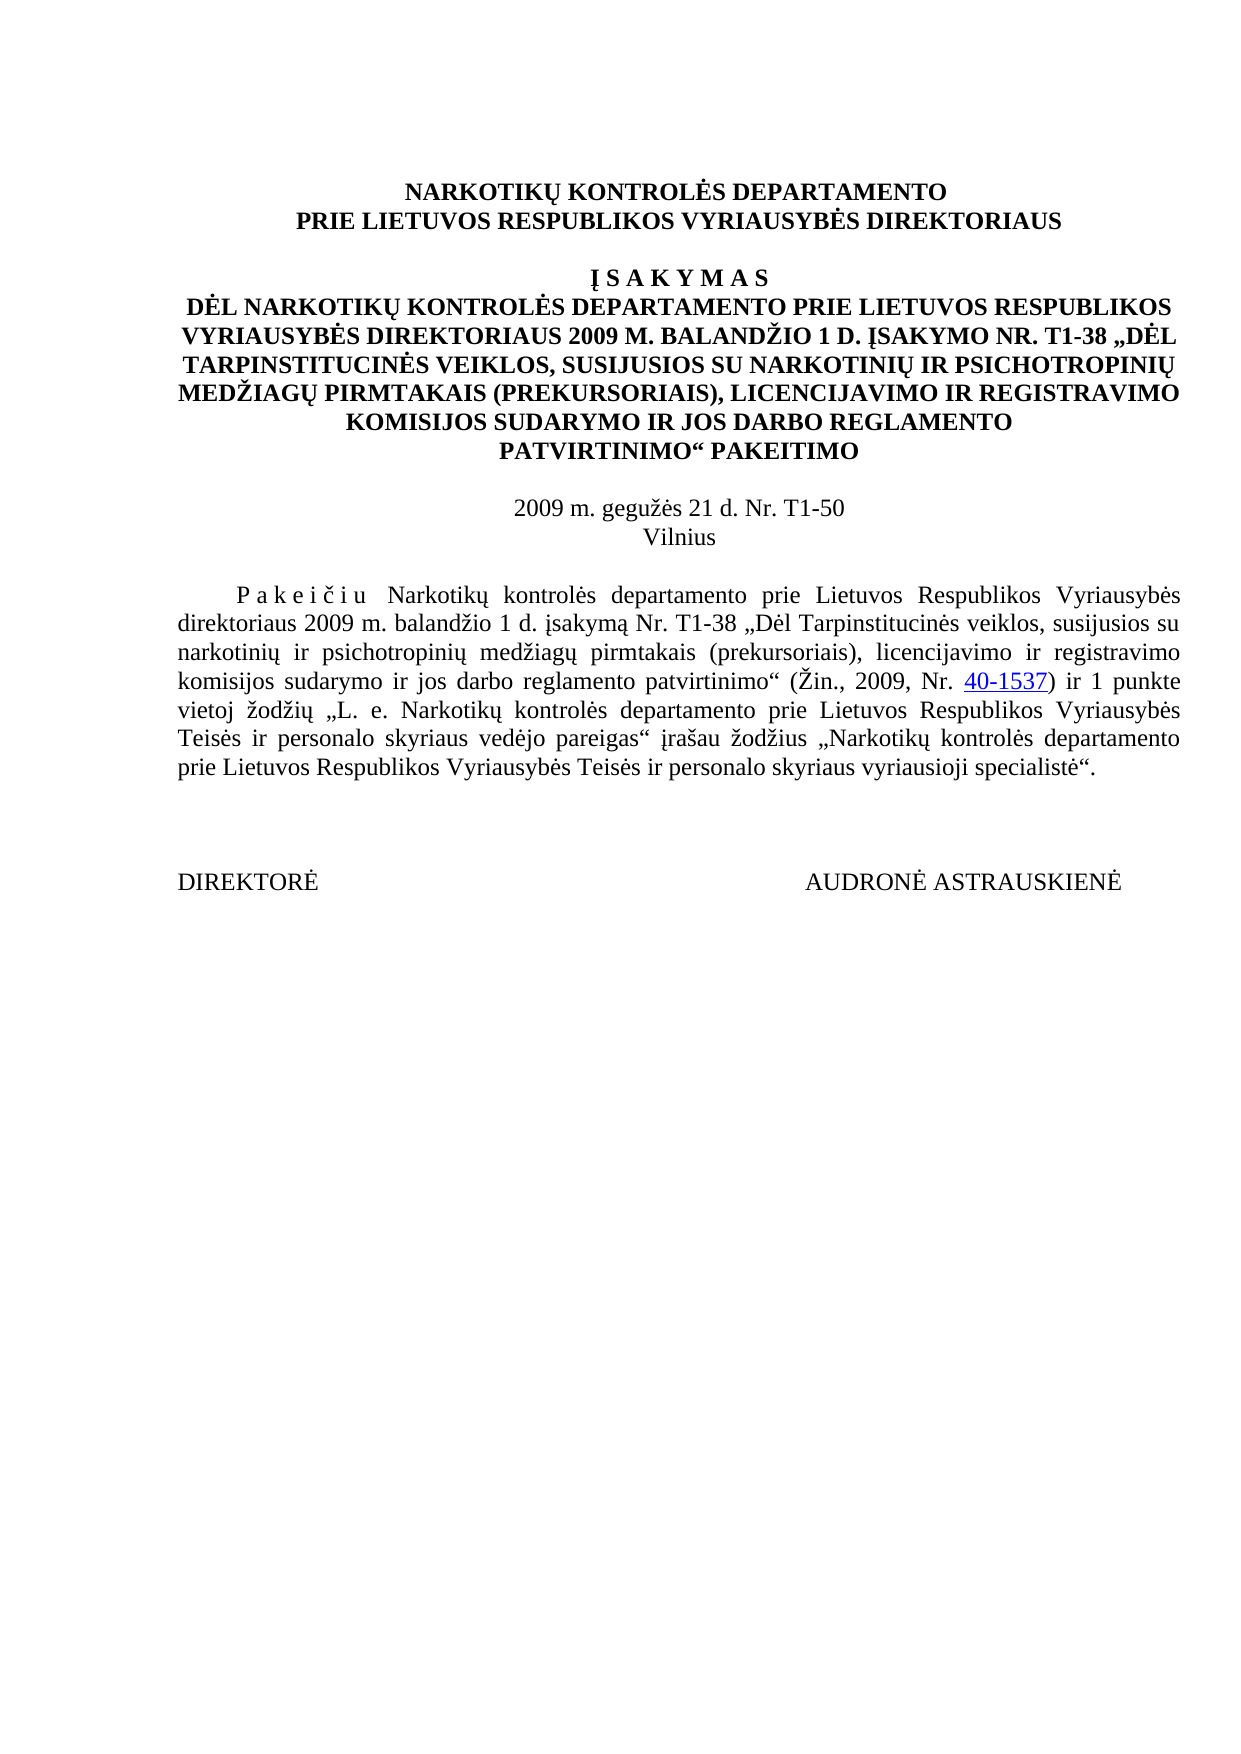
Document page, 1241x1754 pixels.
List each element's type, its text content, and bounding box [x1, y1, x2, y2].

text ĮSAKYMAS [177, 263, 1181, 292]
text PRIE LIETUVOS RESPUBLIKOS VYRIAUSYBĖS DIREKTORIAUS [177, 206, 1181, 235]
text DĖL NARKOTIKŲ KONTROLĖS DEPARTAMENTO PRIE LIETUVOS RESPUBLIKOS VYRIAUSYBĖS DIREKTORIAUS 2009 M. BALANDŽIO 1 D. ĮSAKYMO NR. T1-38 „DĖL TARPINSTITUCINĖS VEIKLOS, SUSIJUSIOS SU NARKOTINIŲ IR PSICHOTROPINIŲ MEDŽIAGŲ PIRMTAKAIS (PREKURSORIAIS), LICENCIJAVIMO IR REGISTRAVIMO KOMISIJOS SUDARYMO IR JOS DARBO REGLAMENTO [177, 292, 1181, 436]
text NARKOTIKŲ KONTROLĖS DEPARTAMENTO [177, 177, 1181, 206]
text 2009 m. gegužės 21 d. Nr. T1-50 [177, 493, 1181, 522]
text Pakeičiu Narkotikų kontrolės departamento prie Lietuvos Respublikos Vyriausybės direktoriaus 2009 m. balandžio 1 d. įsakymą Nr. T1-38 „Dėl Tarpinstitucinės veiklos, susijusios su narkotinių ir psichotropinių medžiagų pirmtakais (prekursoriais), licencijavimo ir registravimo komisijos sudarymo ir jos darbo reglamento patvirtinimo“ (Žin., 2009, Nr. 40-1537) ir 1 punkte vietoj žodžių „L. e. Narkotikų kontrolės departamento prie Lietuvos Respublikos Vyriausybės Teisės ir personalo skyriaus vedėjo pareigas“ įrašau žodžius „Narkotikų kontrolės departamento prie Lietuvos Respublikos Vyriausybės Teisės ir personalo skyriaus vyriausioji specialistė“. [177, 580, 1181, 781]
text PATVIRTINIMO“ PAKEITIMO [177, 436, 1181, 465]
text Vilnius [177, 522, 1181, 551]
text DIREKTORĖ AUDRONĖ ASTRAUSKIENĖ [177, 867, 1181, 896]
